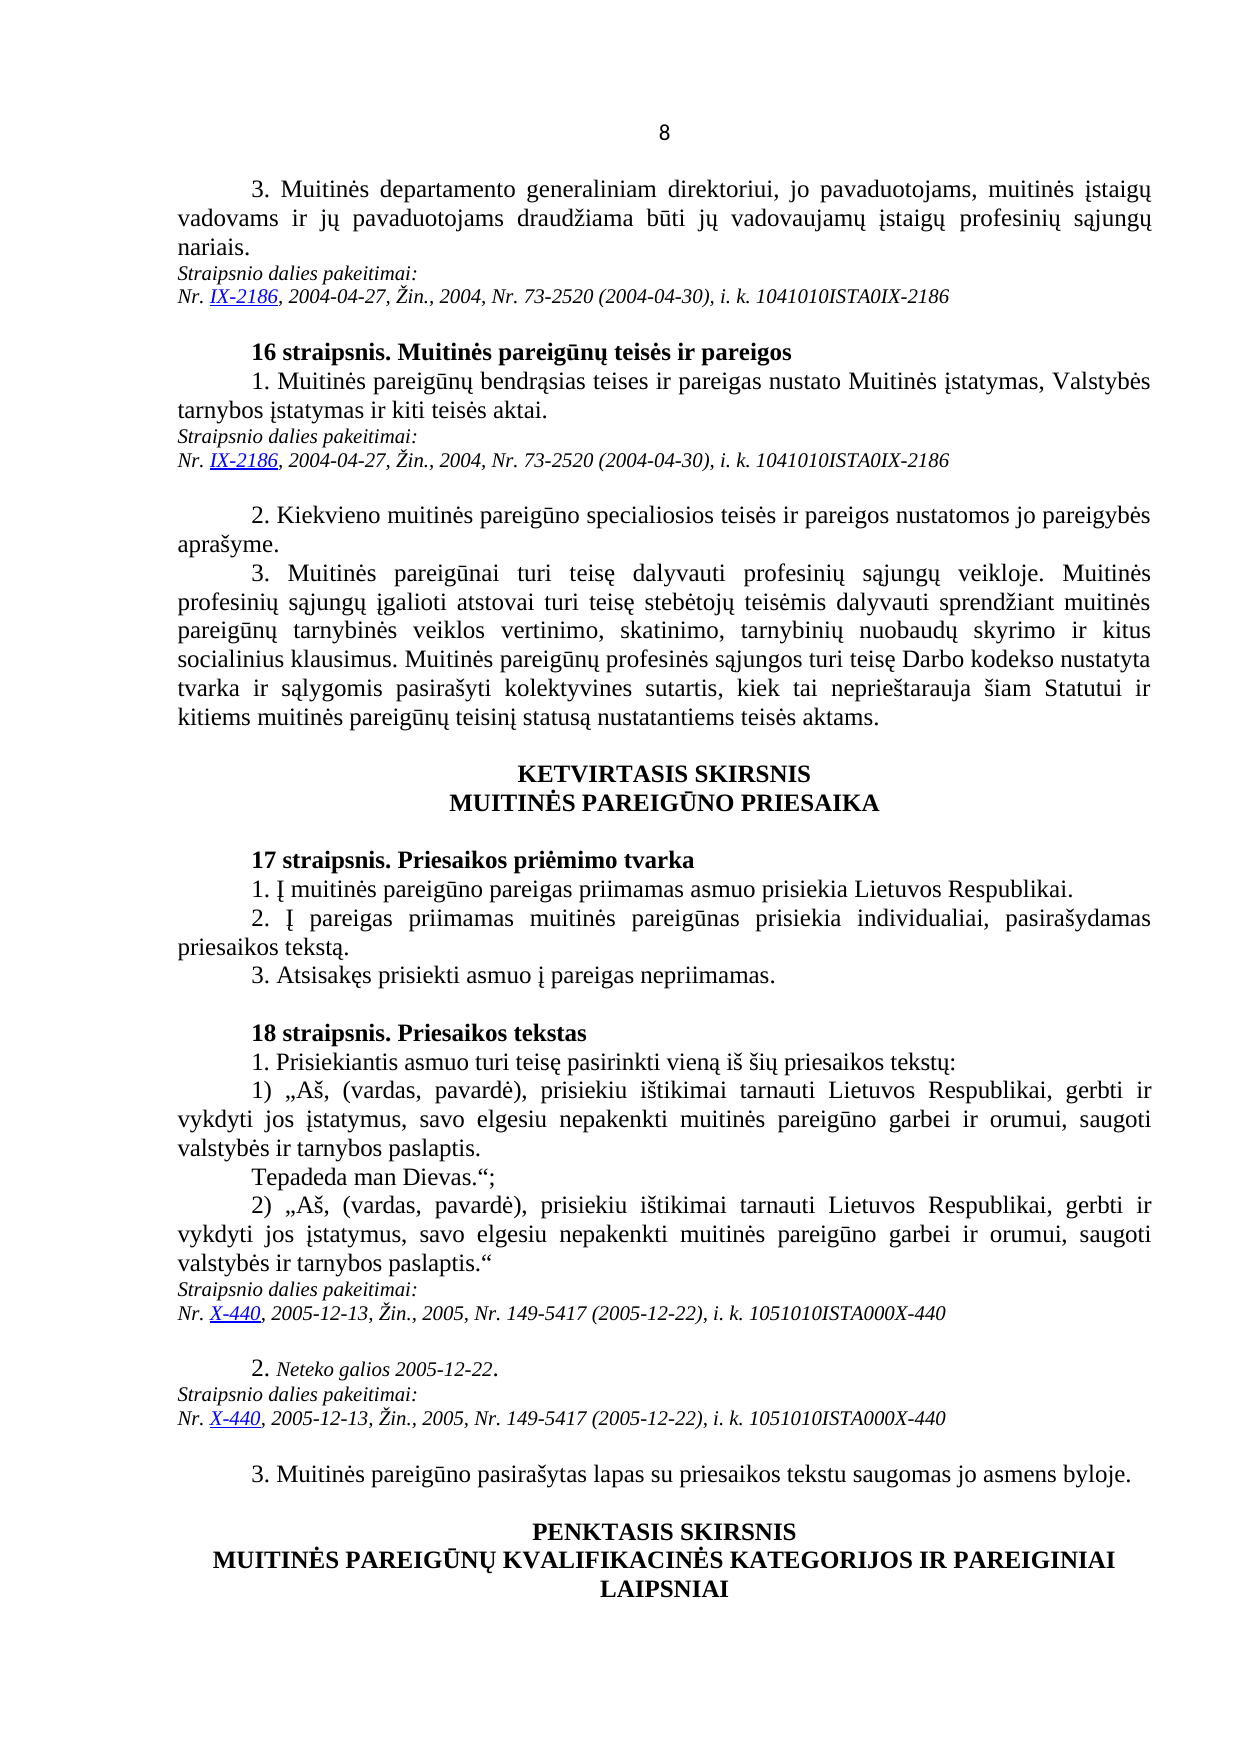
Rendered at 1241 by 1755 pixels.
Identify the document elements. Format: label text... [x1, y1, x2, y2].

text Nr. IX-2186, 2004-04-27, Žin., 2004, Nr. 73-2520 (2004-04-30), i. k. 1041010ISTA0IX-2186 [177, 448, 1152, 472]
text KETVIRTASIS SKIRSNIS [177, 759, 1152, 788]
text Straipsnio dalies pakeitimai: [177, 1277, 1152, 1301]
text 17 straipsnis. Priesaikos priėmimo tvarka [177, 845, 1152, 874]
text 3. Muitinės pareigūno pasirašytas lapas su priesaikos tekstu saugomas jo asmens byloje. [177, 1459, 1152, 1488]
text Nr. X-440, 2005-12-13, Žin., 2005, Nr. 149-5417 (2005-12-22), i. k. 1051010ISTA000X-440 [177, 1406, 1152, 1430]
text 1. Į muitinės pareigūno pareigas priimamas asmuo prisiekia Lietuvos Respublikai. [177, 874, 1152, 903]
text MUITINĖS PAREIGŪNŲ KVALIFIKACINĖS KATEGORIJOS IR PAREIGINIAI LAIPSNIAI [177, 1545, 1152, 1603]
text PENKTASIS SKIRSNIS [177, 1517, 1152, 1545]
text 16 straipsnis. Muitinės pareigūnų teisės ir pareigos [177, 337, 1152, 366]
text 3. Muitinės pareigūnai turi teisę dalyvauti profesinių sąjungų veikloje. Muitinės profesinių sąjungų įgalioti atstovai turi teisę stebėtojų teisėmis dalyvauti sprendžiant muitinės pareigūnų tarnybinės veiklos vertinimo, skatinimo, tarnybinių nuobaudų skyrimo ir kitus socialinius klausimus. Muitinės pareigūnų profesinės sąjungos turi teisę Darbo kodekso nustatyta tvarka ir sąlygomis pasirašyti kolektyvines sutartis, kiek tai neprieštarauja šiam Statutui ir kitiems muitinės pareigūnų teisinį statusą nustatantiems teisės aktams. [177, 558, 1152, 730]
text 1. Muitinės pareigūnų bendrąsias teises ir pareigas nustato Muitinės įstatymas, Valstybės tarnybos įstatymas ir kiti teisės aktai. [177, 366, 1152, 423]
text Straipsnio dalies pakeitimai: [177, 260, 1152, 284]
text 1) „Aš, (vardas, pavardė), prisiekiu ištikimai tarnauti Lietuvos Respublikai, gerbti ir vykdyti jos įstatymus, savo elgesiu nepakenkti muitinės pareigūno garbei ir orumui, saugoti valstybės ir tarnybos paslaptis. [177, 1075, 1152, 1162]
text Straipsnio dalies pakeitimai: [177, 423, 1152, 448]
text 2. Į pareigas priimamas muitinės pareigūnas prisiekia individualiai, pasirašydamas priesaikos tekstą. [177, 903, 1152, 960]
text 1. Prisiekiantis asmuo turi teisę pasirinkti vieną iš šių priesaikos tekstų: [177, 1047, 1152, 1075]
text 3. Muitinės departamento generaliniam direktoriui, jo pavaduotojams, muitinės įstaigų vadovams ir jų pavaduotojams draudžiama būti jų vadovaujamų įstaigų profesinių sąjungų nariais. [177, 174, 1152, 260]
text 2. Neteko galios 2005-12-22. [177, 1353, 1152, 1382]
text Tepadeda man Dievas.“; [177, 1162, 1152, 1190]
text 2. Kiekvieno muitinės pareigūno specialiosios teisės ir pareigos nustatomos jo pareigybės aprašyme. [177, 500, 1152, 558]
text 18 straipsnis. Priesaikos tekstas [177, 1018, 1152, 1047]
text 3. Atsisakęs prisiekti asmuo į pareigas nepriimamas. [177, 960, 1152, 989]
text Nr. X-440, 2005-12-13, Žin., 2005, Nr. 149-5417 (2005-12-22), i. k. 1051010ISTA000X-440 [177, 1301, 1152, 1325]
text MUITINĖS PAREIGŪNO PRIESAIKA [177, 788, 1152, 817]
text Nr. IX-2186, 2004-04-27, Žin., 2004, Nr. 73-2520 (2004-04-30), i. k. 1041010ISTA0IX-2186 [177, 284, 1152, 308]
text Straipsnio dalies pakeitimai: [177, 1382, 1152, 1406]
text 2) „Aš, (vardas, pavardė), prisiekiu ištikimai tarnauti Lietuvos Respublikai, gerbti ir vykdyti jos įstatymus, savo elgesiu nepakenkti muitinės pareigūno garbei ir orumui, saugoti valstybės ir tarnybos paslaptis.“ [177, 1190, 1152, 1277]
